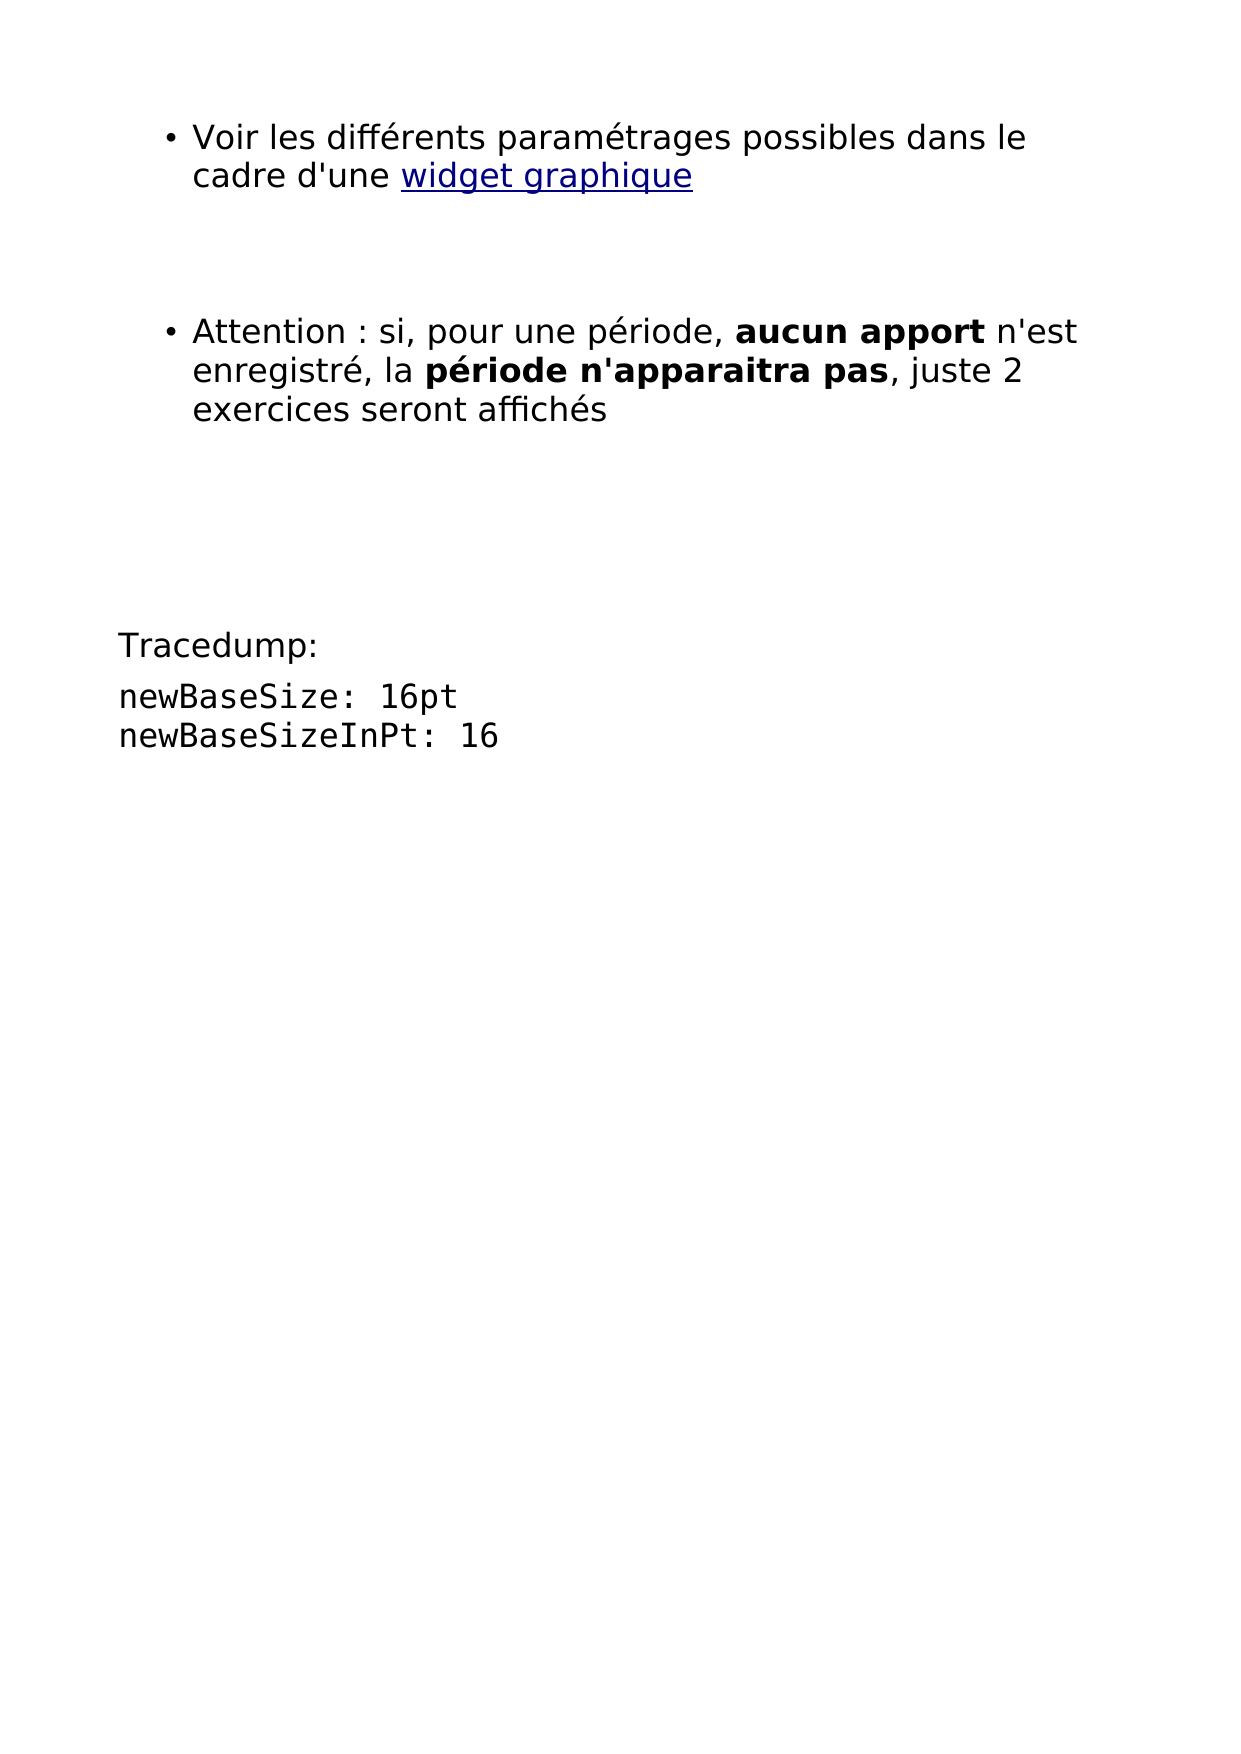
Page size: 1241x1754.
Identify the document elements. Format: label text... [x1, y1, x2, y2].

text newBaseSize: 16pt newBaseSizeInPt: 16 [118, 678, 1122, 755]
list Voir les différents paramétrages possibles dans le cadre d'une widget graphique [177, 118, 1122, 312]
list Attention : si, pour une période, aucun apport n'est enregistré, la période n'apparaitra pas, juste 2 exercices seront affichés [177, 312, 1122, 429]
text Tracedump: [118, 587, 1122, 665]
